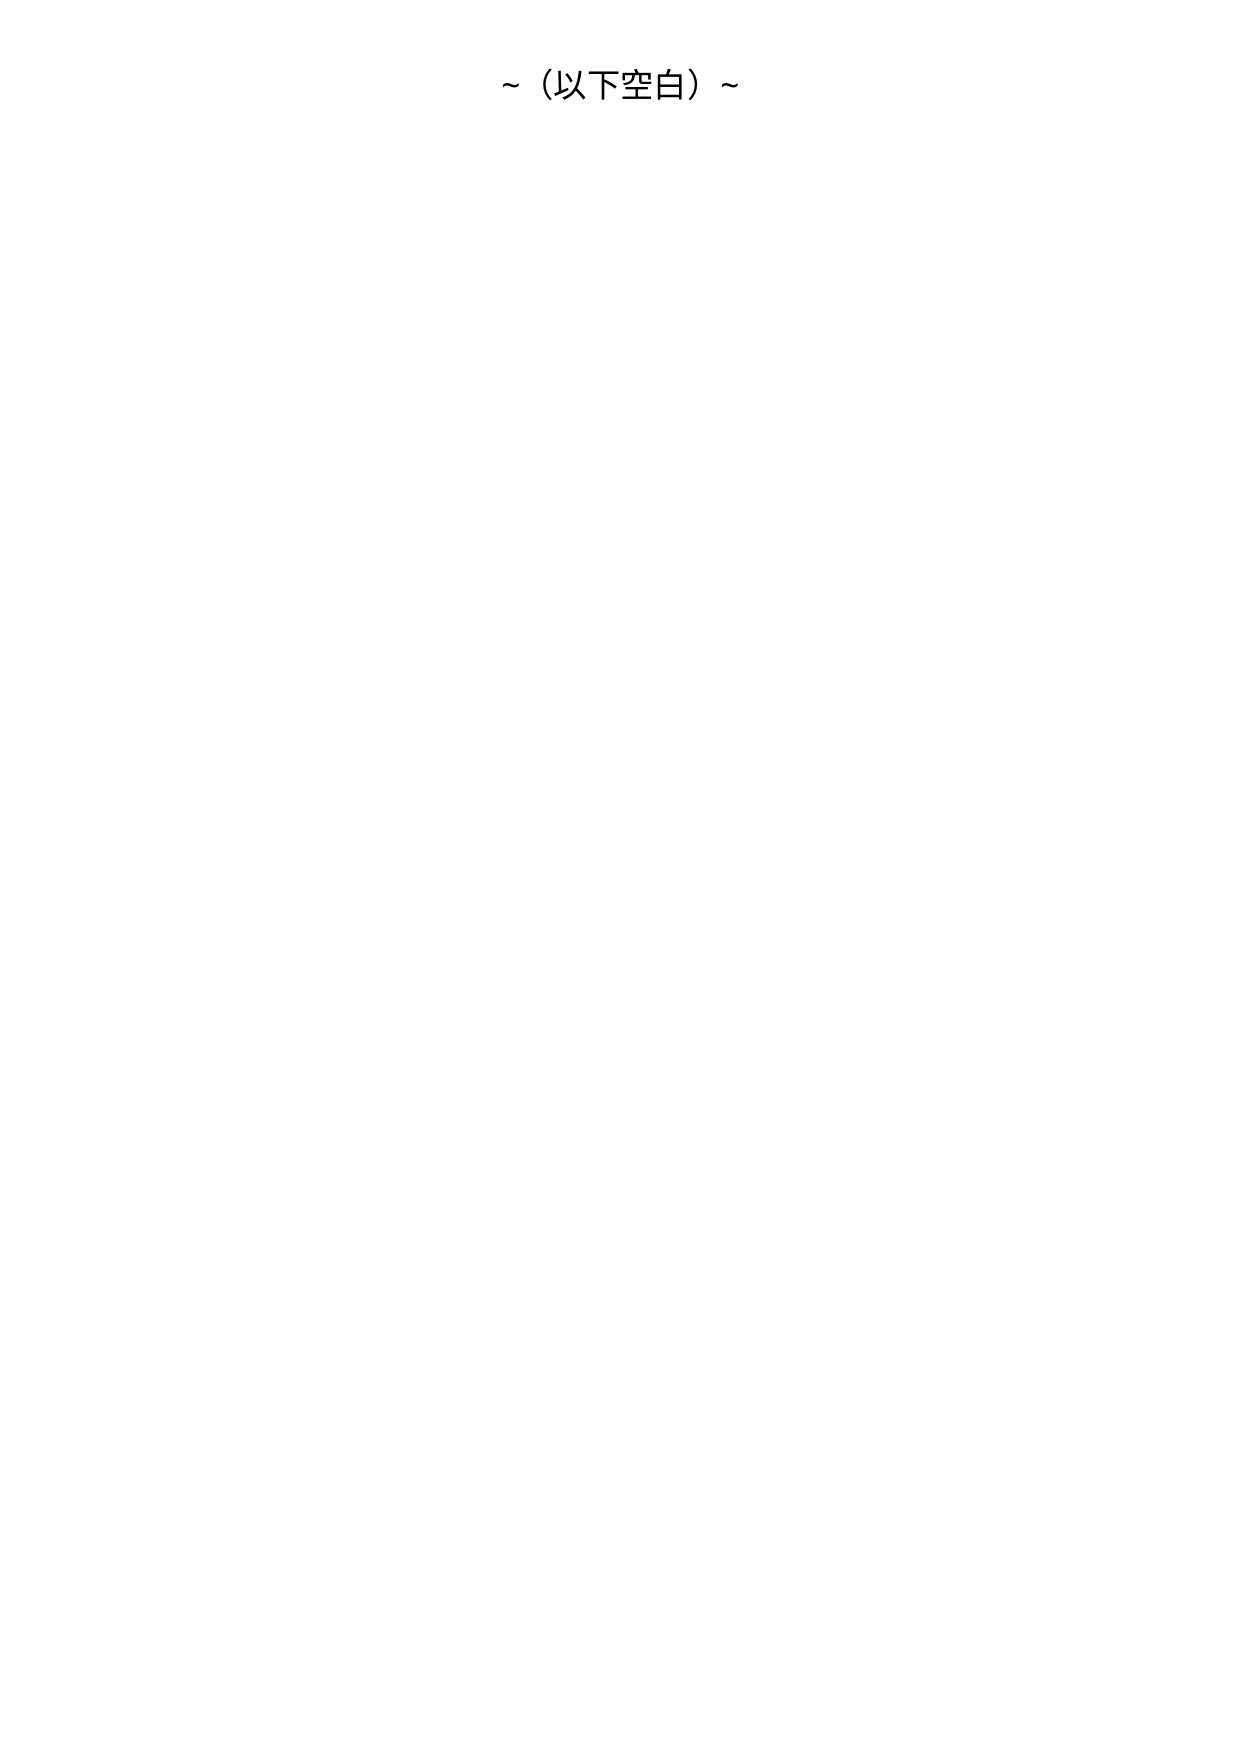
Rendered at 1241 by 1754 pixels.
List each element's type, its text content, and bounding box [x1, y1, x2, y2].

text ~（以下空白）~ [59, 59, 1181, 107]
